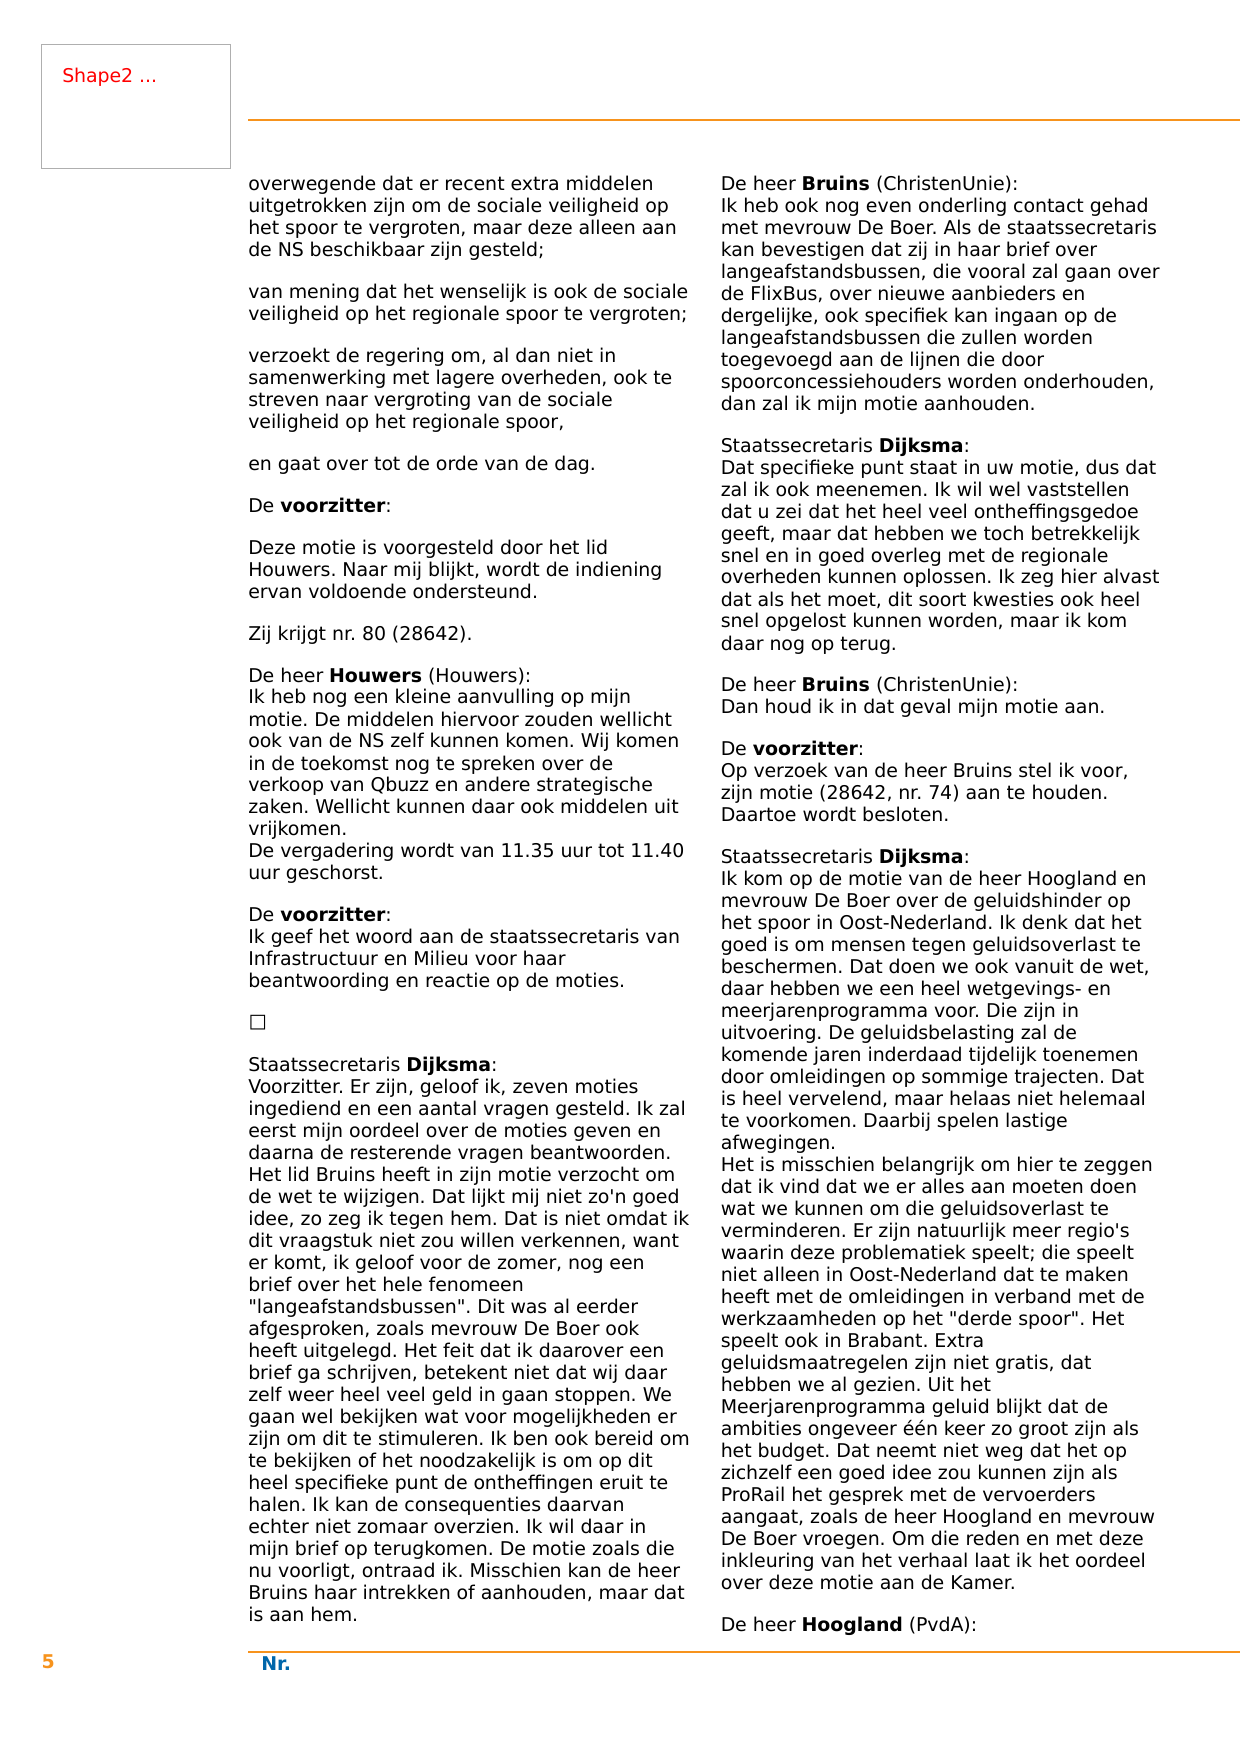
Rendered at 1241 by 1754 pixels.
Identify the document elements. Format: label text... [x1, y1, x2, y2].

text Ik heb nog een kleine aanvulling op mijn motie. De middelen hiervoor zouden wellicht ook van de NS zelf kunnen komen. Wij komen in de toekomst nog te spreken over de verkoop van Qbuzz en andere strategische zaken. Wellicht kunnen daar ook middelen uit vrijkomen. [248, 686, 691, 840]
text Op verzoek van de heer Bruins stel ik voor, zijn motie (28642, nr. 74) aan te houden. [721, 760, 1163, 804]
text Ik heb ook nog even onderling contact gehad met mevrouw De Boer. Als de staatssecretaris kan bevestigen dat zij in haar brief over langeafstandsbussen, die vooral zal gaan over de FlixBus, over nieuwe aanbieders en dergelijke, ook specifiek kan ingaan op de langeafstandsbussen die zullen worden toegevoegd aan de lijnen die door spoorconcessiehouders worden onderhouden, dan zal ik mijn motie aanhouden. [721, 195, 1163, 414]
text Dan houd ik in dat geval mijn motie aan. [721, 696, 1163, 718]
text De heer Houwers (Houwers): [248, 664, 691, 686]
text De heer Hoogland (PvdA): [721, 1613, 1163, 1636]
text Het is misschien belangrijk om hier te zeggen dat ik vind dat we er alles aan moeten doen wat we kunnen om die geluidsoverlast te verminderen. Er zijn natuurlijk meer regio's waarin deze problematiek speelt; die speelt niet alleen in Oost-Nederland dat te maken heeft met de omleidingen in verband met de werkzaamheden op het "derde spoor". Het speelt ook in Brabant. Extra geluidsmaatregelen zijn niet gratis, dat hebben we al gezien. Uit het Meerjarenprogramma geluid blijkt dat de ambities ongeveer één keer zo groot zijn als het budget. Dat neemt niet weg dat het op zichzelf een goed idee zou kunnen zijn als ProRail het gesprek met de vervoerders aangaat, zoals de heer Hoogland en mevrouw De Boer vroegen. Om die reden en met deze inkleuring van het verhaal laat ik het oordeel over deze motie aan de Kamer. [721, 1154, 1163, 1593]
text Daartoe wordt besloten. [721, 804, 1163, 826]
text van mening dat het wenselijk is ook de sociale veiligheid op het regionale spoor te vergroten; [248, 281, 691, 325]
text De vergadering wordt van 11.35 uur tot 11.40 uur geschorst. [248, 840, 691, 884]
text en gaat over tot de orde van de dag. [248, 453, 691, 474]
text Zij krijgt nr. 80 (28642). [248, 622, 691, 644]
text Deze motie is voorgesteld door het lid Houwers. Naar mij blijkt, wordt de indiening ervan voldoende ondersteund. [248, 537, 691, 602]
text ⬜ [248, 1012, 691, 1034]
text Dat specifieke punt staat in uw motie, dus dat zal ik ook meenemen. Ik wil wel vaststellen dat u zei dat het heel veel ontheffingsgedoe geeft, maar dat hebben we toch betrekkelijk snel en in goed overleg met de regionale overheden kunnen oplossen. Ik zeg hier alvast dat als het moet, dit soort kwesties ook heel snel opgelost kunnen worden, maar ik kom daar nog op terug. [721, 457, 1163, 654]
text Staatssecretaris Dijksma: [248, 1054, 691, 1076]
text De voorzitter: [721, 738, 1163, 760]
text Staatssecretaris Dijksma: [721, 846, 1163, 868]
text De voorzitter: [248, 904, 691, 926]
text De voorzitter: [248, 494, 691, 517]
text Ik geef het woord aan de staatssecretaris van Infrastructuur en Milieu voor haar beantwoording en reactie op de moties. [248, 926, 691, 992]
text Voorzitter. Er zijn, geloof ik, zeven moties ingediend en een aantal vragen gesteld. Ik zal eerst mijn oordeel over de moties geven en daarna de resterende vragen beantwoorden. [248, 1076, 691, 1164]
text overwegende dat er recent extra middelen uitgetrokken zijn om de sociale veiligheid op het spoor te vergroten, maar deze alleen aan de NS beschikbaar zijn gesteld; [248, 173, 691, 261]
text Ik kom op de motie van de heer Hoogland en mevrouw De Boer over de geluidshinder op het spoor in Oost-Nederland. Ik denk dat het goed is om mensen tegen geluidsoverlast te beschermen. Dat doen we ook vanuit de wet, daar hebben we een heel wetgevings- en meerjarenprogramma voor. Die zijn in uitvoering. De geluidsbelasting zal de komende jaren inderdaad tijdelijk toenemen door omleidingen op sommige trajecten. Dat is heel vervelend, maar helaas niet helemaal te voorkomen. Daarbij spelen lastige afwegingen. [721, 868, 1163, 1154]
text De heer Bruins (ChristenUnie): [721, 674, 1163, 696]
text verzoekt de regering om, al dan niet in samenwerking met lagere overheden, ook te streven naar vergroting van de sociale veiligheid op het regionale spoor, [248, 345, 691, 433]
text Het lid Bruins heeft in zijn motie verzocht om de wet te wijzigen. Dat lijkt mij niet zo'n goed idee, zo zeg ik tegen hem. Dat is niet omdat ik dit vraagstuk niet zou willen verkennen, want er komt, ik geloof voor de zomer, nog een brief over het hele fenomeen "langeafstandsbussen". Dit was al eerder afgesproken, zoals mevrouw De Boer ook heeft uitgelegd. Het feit dat ik daarover een brief ga schrijven, betekent niet dat wij daar zelf weer heel veel geld in gaan stoppen. We gaan wel bekijken wat voor mogelijkheden er zijn om dit te stimuleren. Ik ben ook bereid om te bekijken of het noodzakelijk is om op dit heel specifieke punt de ontheffingen eruit te halen. Ik kan de consequenties daarvan echter niet zomaar overzien. Ik wil daar in mijn brief op terugkomen. De motie zoals die nu voorligt, ontraad ik. Misschien kan de heer Bruins haar intrekken of aanhouden, maar dat is aan hem. [248, 1164, 691, 1626]
text Staatssecretaris Dijksma: [721, 434, 1163, 457]
text De heer Bruins (ChristenUnie): [721, 173, 1163, 195]
